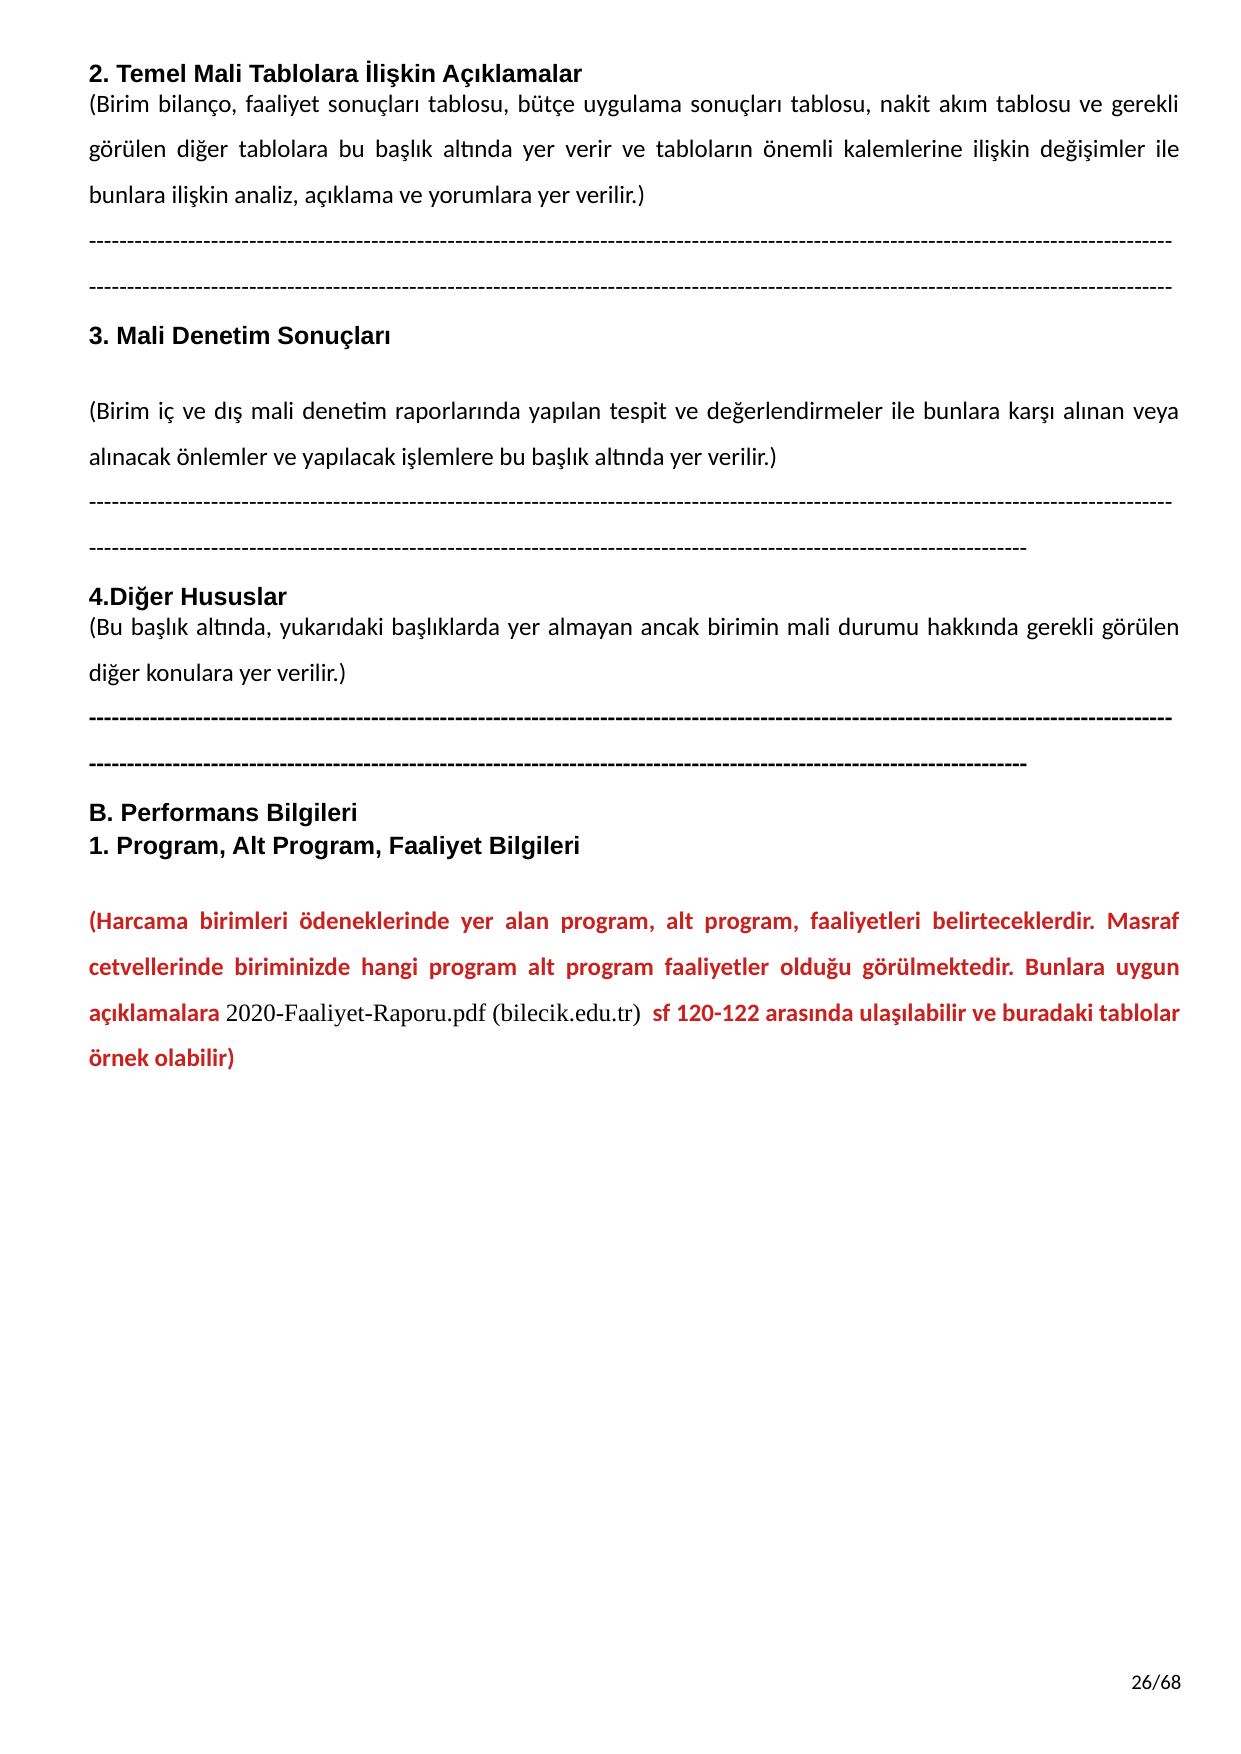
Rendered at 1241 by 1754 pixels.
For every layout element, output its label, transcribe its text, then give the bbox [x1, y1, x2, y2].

subtitle 3. Mali Denetim Sonuçları [88, 321, 1181, 349]
text ------------------------------------------------------------------------------------------------------------------------------------------------------------------------------------------------------------------------------------------------------------------------- [88, 487, 1181, 563]
subtitle B. Performans Bilgileri [88, 798, 1181, 827]
text (Birim iç ve dış mali denetim raporlarında yapılan tespit ve değerlendirmeler ile bunlara karşı alınan veya alınacak önlemler ve yapılacak işlemlere bu başlık altında yer verilir.) [88, 395, 1181, 471]
text (Bu başlık altında, yukarıdaki başlıklarda yer almayan ancak birimin mali durumu hakkında gerekli görülen diğer konulara yer verilir.) [88, 611, 1181, 687]
text (Birim bilanço, faaliyet sonuçları tablosu, bütçe uygulama sonuçları tablosu, nakit akım tablosu ve gerekli görülen diğer tablolara bu başlık altında yer verir ve tabloların önemli kalemlerine ilişkin değişimler ile bunlara ilişkin analiz, açıklama ve yorumlara yer verilir.) [88, 88, 1181, 210]
subtitle 2. Temel Mali Tablolara İlişkin Açıklamalar [88, 59, 1181, 88]
text ------------------------------------------------------------------------------------------------------------------------------------------------------------------------------------------------------------------------------------------------------------------------- [88, 702, 1181, 779]
text -------------------------------------------------------------------------------------------------------------------------------------------------------------------------------------------------------------------------------------------------------------------------------------------- [88, 225, 1181, 301]
subtitle 4.Diğer Hususlar [88, 582, 1181, 611]
text (Harcama birimleri ödeneklerinde yer alan program, alt program, faaliyetleri belirteceklerdir. Masraf cetvellerinde biriminizde hangi program alt program faaliyetler olduğu görülmektedir. Bunlara uygun açıklamalara 2020-Faaliyet-Raporu.pdf (bilecik.edu.tr) sf 120-122 arasında ulaşılabilir ve buradaki tablolar örnek olabilir) [88, 905, 1181, 1073]
subtitle 1. Program, Alt Program, Faaliyet Bilgileri [88, 831, 1181, 860]
